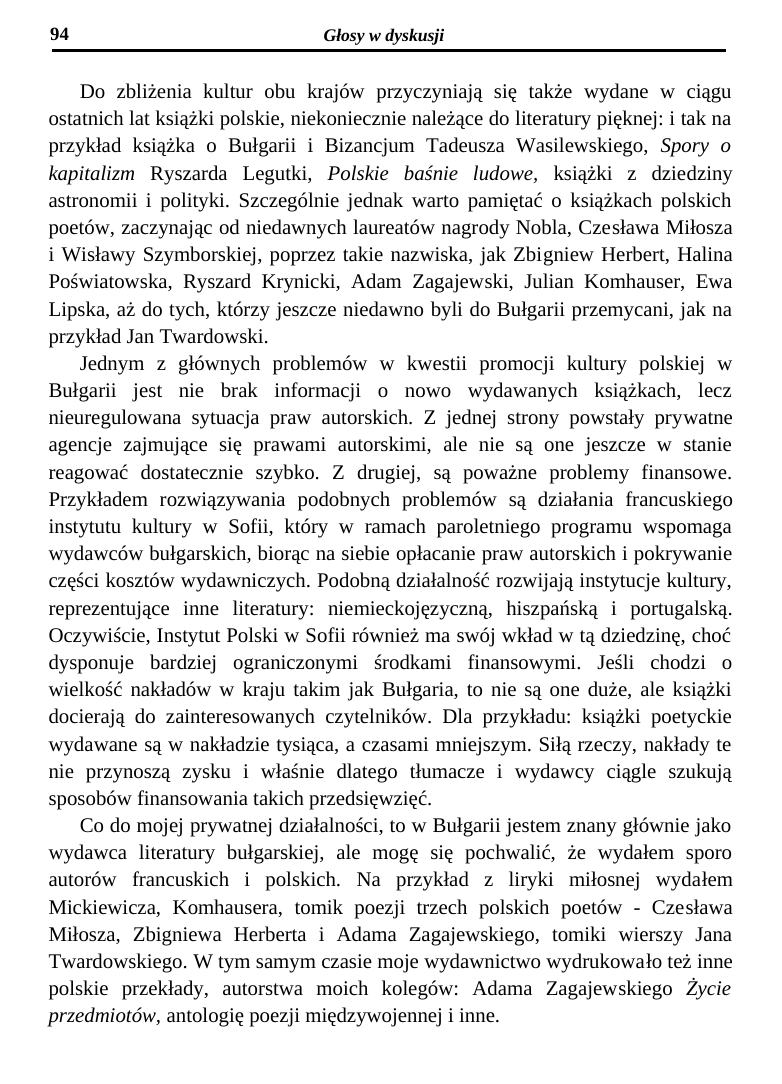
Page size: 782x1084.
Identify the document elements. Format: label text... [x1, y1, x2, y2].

text Do zbliżenia kultur obu krajów przyczyniają się także wydane w ciągu ostatnich lat książki polskie, niekoniecznie należące do literatury pięknej: i tak na przykład książka o Bułgarii i Bizancjum Tadeusza Wasilewskiego, Spory o kapitalizm Ryszarda Legutki, Polskie baśnie ludowe, książki z dzie­dziny astronomii i polityki. Szczególnie jednak warto pamiętać o książkach polskich poetów, zaczynając od niedawnych laureatów nagrody Nobla, Cze­sława Miłosza i Wisławy Szymborskiej, poprzez takie nazwiska, jak Zbi­gniew Herbert, Halina Poświatowska, Ryszard Krynicki, Adam Zagajew­ski, Julian Komhauser, Ewa Lipska, aż do tych, którzy jeszcze niedawno byli do Bułgarii przemycani, jak na przykład Jan Twardowski. [48, 79, 733, 348]
text Jednym z głównych problemów w kwestii promocji kultury polskiej w Bułgarii jest nie brak informacji o nowo wydawanych książkach, lecz nieuregulowana sytuacja praw autorskich. Z jednej strony powstały pry­watne agencje zajmujące się prawami autorskimi, ale nie są one jeszcze w stanie reagować dostatecznie szybko. Z drugiej, są poważne problemy finansowe. Przykładem rozwiązywania podobnych problemów są działa­nia francuskiego instytutu kultury w Sofii, który w ramach paroletniego programu wspomaga wydawców bułgarskich, biorąc na siebie opłacanie praw autorskich i pokrywanie części kosztów wydawniczych. Podobną działalność rozwijają instytucje kultury, reprezentujące inne literatury: nie­mieckojęzyczną, hiszpańską i portugalską. Oczywiście, Instytut Polski w Sofii również ma swój wkład w tą dziedzinę, choć dysponuje bardziej ograniczonymi środkami finansowymi. Jeśli chodzi o wielkość nakładów w kraju takim jak Bułgaria, to nie są one duże, ale książki docierają do zainteresowanych czytelników. Dla przykładu: książki poetyckie wyda­wane są w nakładzie tysiąca, a czasami mniejszym. Siłą rzeczy, nakłady te nie przynoszą zysku i właśnie dlatego tłumacze i wydawcy ciągle szukują sposobów finansowania takich przedsięwzięć. [48, 351, 733, 810]
text 94 [50, 23, 74, 44]
text Co do mojej prywatnej działalności, to w Bułgarii jestem znany głównie jako wydawca literatury bułgarskiej, ale mogę się pochwalić, że wydałem sporo autorów francuskich i polskich. Na przykład z liryki miłosnej wyda­łem Mickiewicza, Komhausera, tomik poezji trzech polskich poetów - Cze­sława Miłosza, Zbigniewa Herberta i Adama Zagajewskiego, tomiki wierszy Jana Twardowskiego. W tym samym czasie moje wydawnictwo wydrukowa­ło też inne polskie przekłady, autorstwa moich kolegów: Adama Zagajew­skiego Życie przedmiotów, antologię poezji międzywojennej i inne. [48, 813, 733, 1027]
text Głosy w dyskusji [323, 24, 455, 45]
